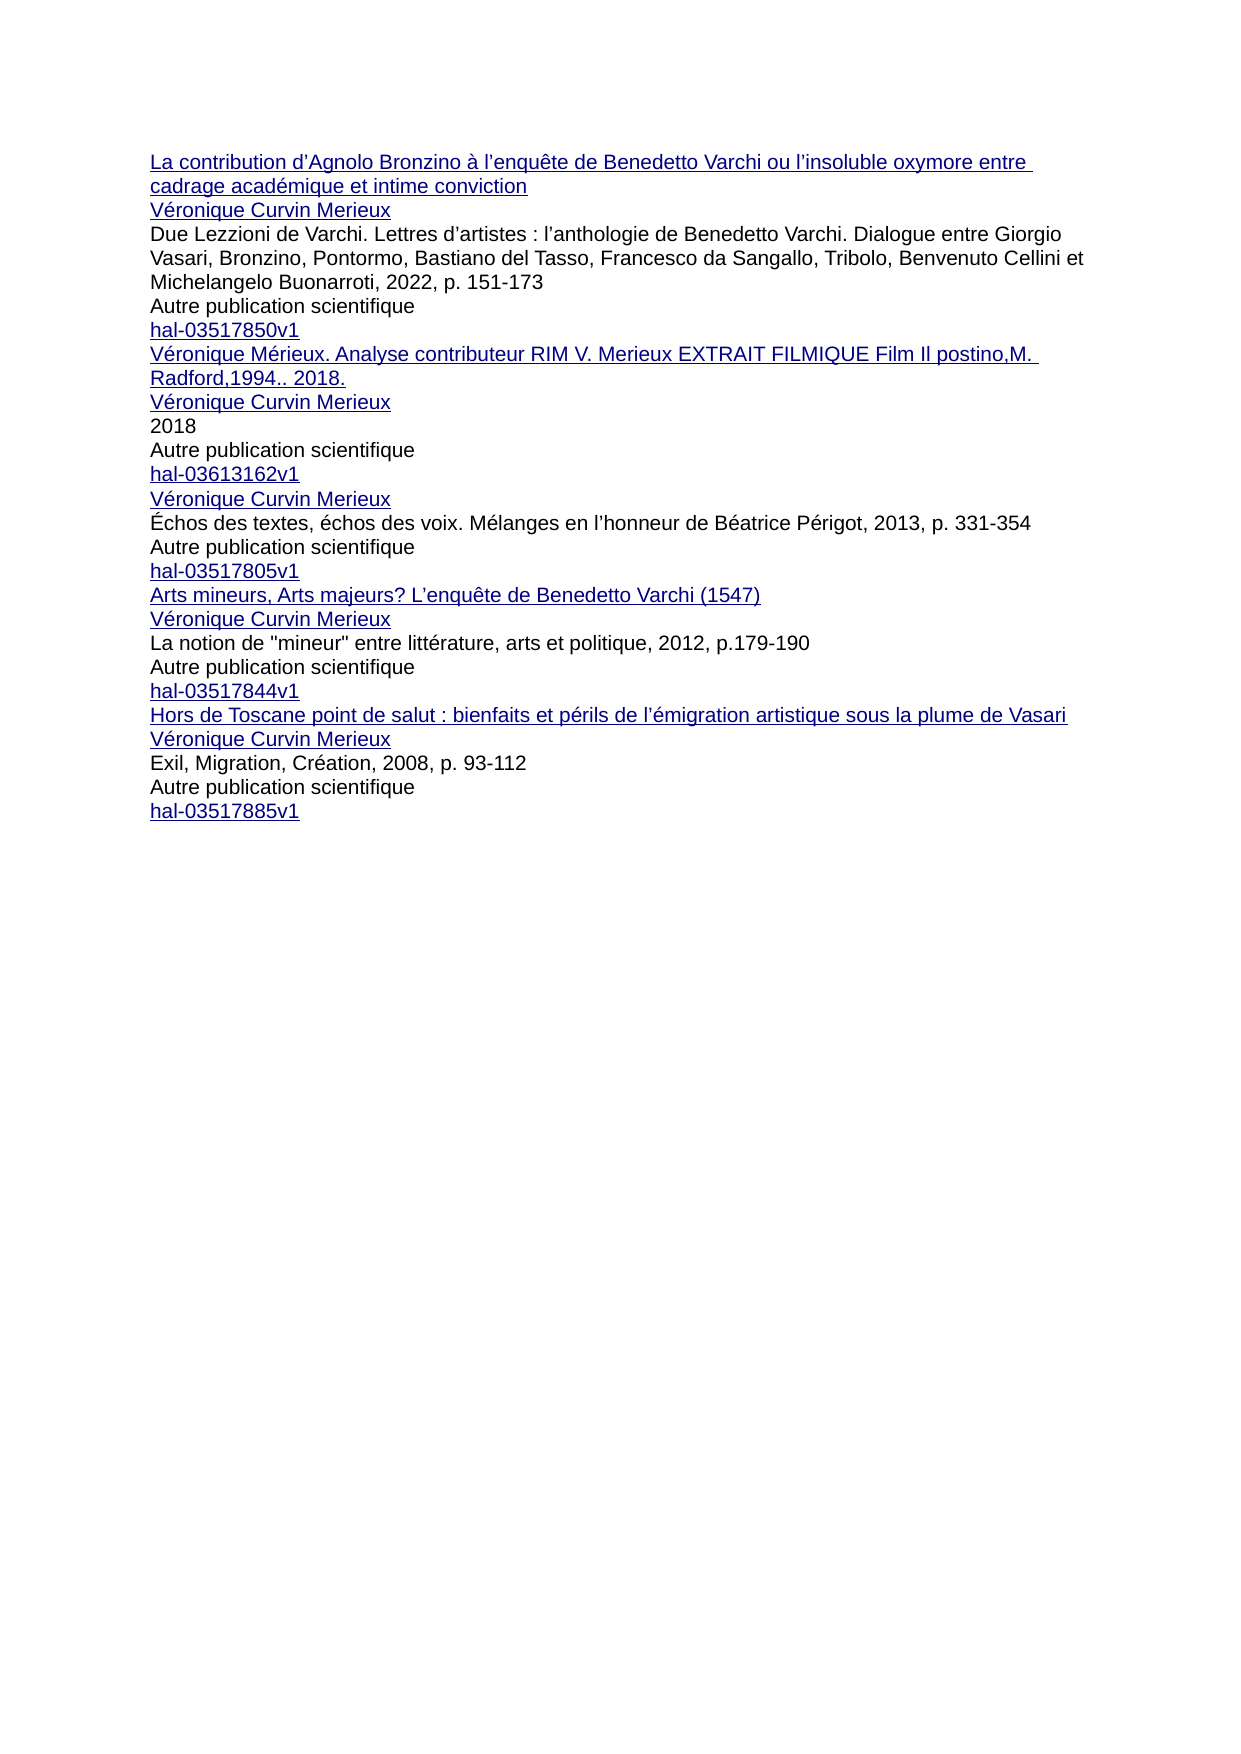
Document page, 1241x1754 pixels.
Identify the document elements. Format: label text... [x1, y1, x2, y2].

table_cell De l’utile à l’agréable : dialogue maniériste au Palais de la Seigneurie (Florence, 1567) Véronique Curvin Merieux Échos des textes, échos des voix. Mélanges en l’honneur de Béatrice Périgot, 2013, p. 331-354 Autre publication scientifique hal-03517805v1 [150, 485, 1090, 583]
table_cell Hors de Toscane point de salut : bienfaits et périls de l’émigration artistique sous la plume de Vasari Véronique Curvin Merieux Exil, Migration, Création, 2008, p. 93-112 Autre publication scientifique hal-03517885v1 [150, 703, 1090, 823]
table_cell Arts mineurs, Arts majeurs? L’enquête de Benedetto Varchi (1547) Véronique Curvin Merieux La notion de "mineur" entre littérature, arts et politique, 2012, p.179-190 Autre publication scientifique hal-03517844v1 [150, 583, 1090, 703]
table_cell Véronique Mérieux. Analyse contributeur RIM V. Merieux EXTRAIT FILMIQUE Film Il postino,M. Radford,1994.. 2018. Véronique Curvin Merieux 2018 Autre publication scientifique hal-03613162v1 [150, 342, 1090, 485]
table_cell La contribution d’Agnolo Bronzino à l’enquête de Benedetto Varchi ou l’insoluble oxymore entre cadrage académique et intime conviction Véronique Curvin Merieux Due Lezzioni de Varchi. Lettres d’artistes : l’anthologie de Benedetto Varchi. Dialogue entre Giorgio Vasari, Bronzino, Pontormo, Bastiano del Tasso, Francesco da Sangallo, Tribolo, Benvenuto Cellini et Michelangelo Buonarroti, 2022, p. 151-173 Autre publication scientifique hal-03517850v1 [150, 150, 1090, 342]
